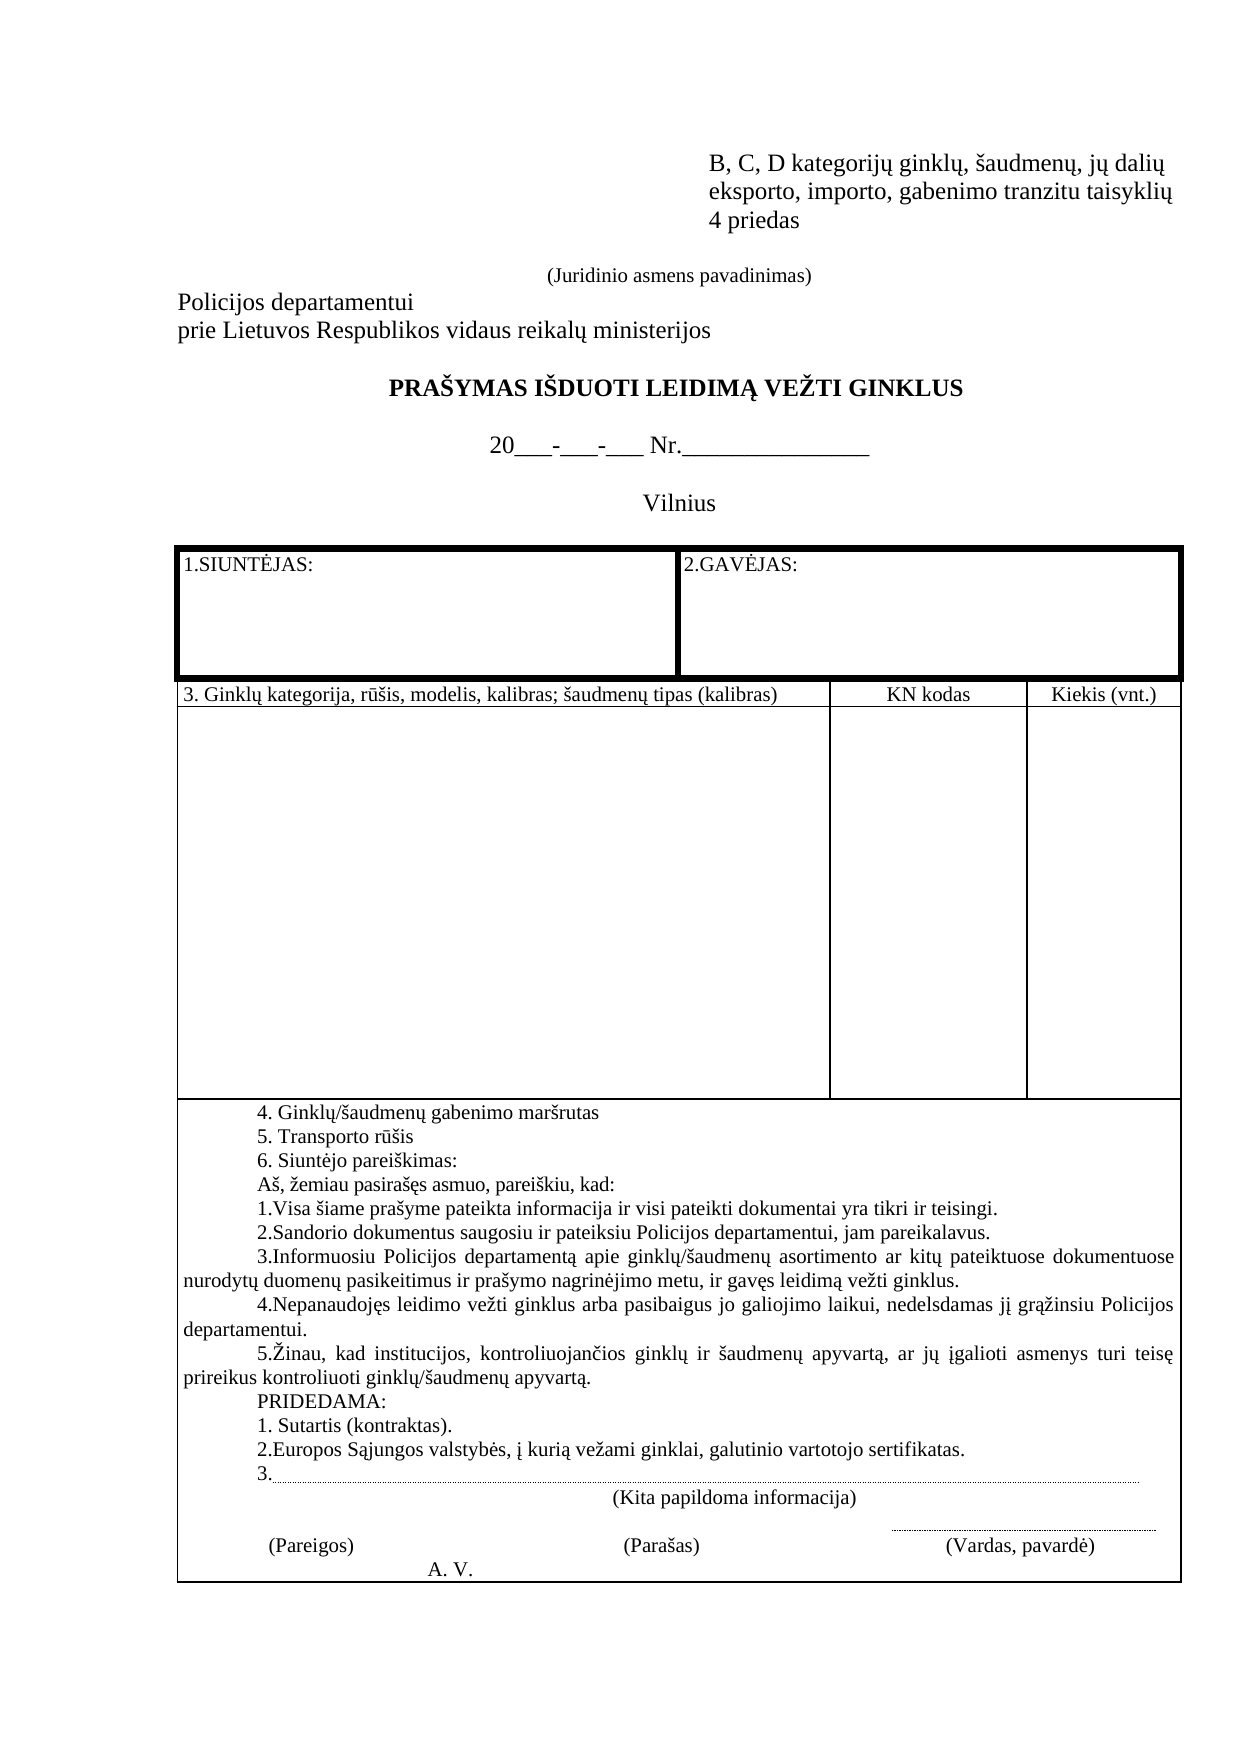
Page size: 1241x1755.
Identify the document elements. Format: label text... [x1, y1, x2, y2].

table_cell [831, 707, 1026, 1098]
table_cell [469, 610, 675, 675]
table_cell [1028, 707, 1180, 1098]
text PRAŠYMAS išduoti LEIDIMą VEŽTI GINKLUS [177, 373, 1181, 402]
table_cell KN kodas [831, 682, 1026, 706]
table_header 1.SIUNTĖJAS: [180, 552, 675, 610]
text eksporto, importo, gabenimo tranzitu taisyklių [177, 176, 1181, 205]
table_cell [976, 610, 1178, 675]
table_header 2.GAVĖJAS: [681, 552, 1178, 610]
text Vilnius [177, 488, 1181, 517]
table_cell [180, 610, 469, 675]
table_cell Kiekis (vnt.) [1028, 682, 1180, 706]
text (Juridinio asmens pavadinimas) [177, 263, 1181, 287]
text 4 priedas [177, 205, 1181, 234]
text B, C, D kategorijų ginklų, šaudmenų, jų dalių [709, 148, 1181, 176]
table_cell 3. Ginklų kategorija, rūšis, modelis, kalibras; šaudmenų tipas (kalibras) [178, 682, 829, 706]
table_cell 4. Ginklų/šaudmenų gabenimo maršrutas 5. Transporto rūšis 6. Siuntėjo pareiškimas: Aš, žemiau pasirašęs asmuo, pareiškiu, kad: 1.Visa šiame prašyme pateikta informacija ir visi pateikti dokumentai yra tikri ir teisingi. 2.Sandorio dokumentus saugosiu ir pateiksiu Policijos departamentui, jam pareikalavus. 3.Informuosiu Policijos departamentą apie ginklų/šaudmenų asortimento ar kitų pateiktuose dokumentuose nurodytų duomenų pasikeitimus ir prašymo nagrinėjimo metu, ir gavęs leidimą vežti ginklus. 4.Nepanaudojęs leidimo vežti ginklus arba pasibaigus jo galiojimo laikui, nedelsdamas jį grąžinsiu Policijos departamentui. 5.Žinau, kad institucijos, kontroliuojančios ginklų ir šaudmenų apyvartą, ar jų įgalioti asmenys turi teisę prireikus kontroliuoti ginklų/šaudmenų apyvartą. PRIDEDAMA: 1. Sutartis (kontraktas). 2.Europos Sąjungos valstybės, į kurią vežami ginklai, galutinio vartotojo sertifikatas. 3. (Kita papildoma informacija) (Pareigos) (Parašas) (Vardas, pavardė) A. V. [178, 1100, 1180, 1581]
table_cell [178, 707, 829, 1098]
table_cell [681, 610, 976, 675]
text Policijos departamentui [177, 287, 1181, 315]
text prie Lietuvos Respublikos vidaus reikalų ministerijos [177, 315, 1181, 344]
text 20___-___-___ Nr. [177, 430, 1181, 459]
